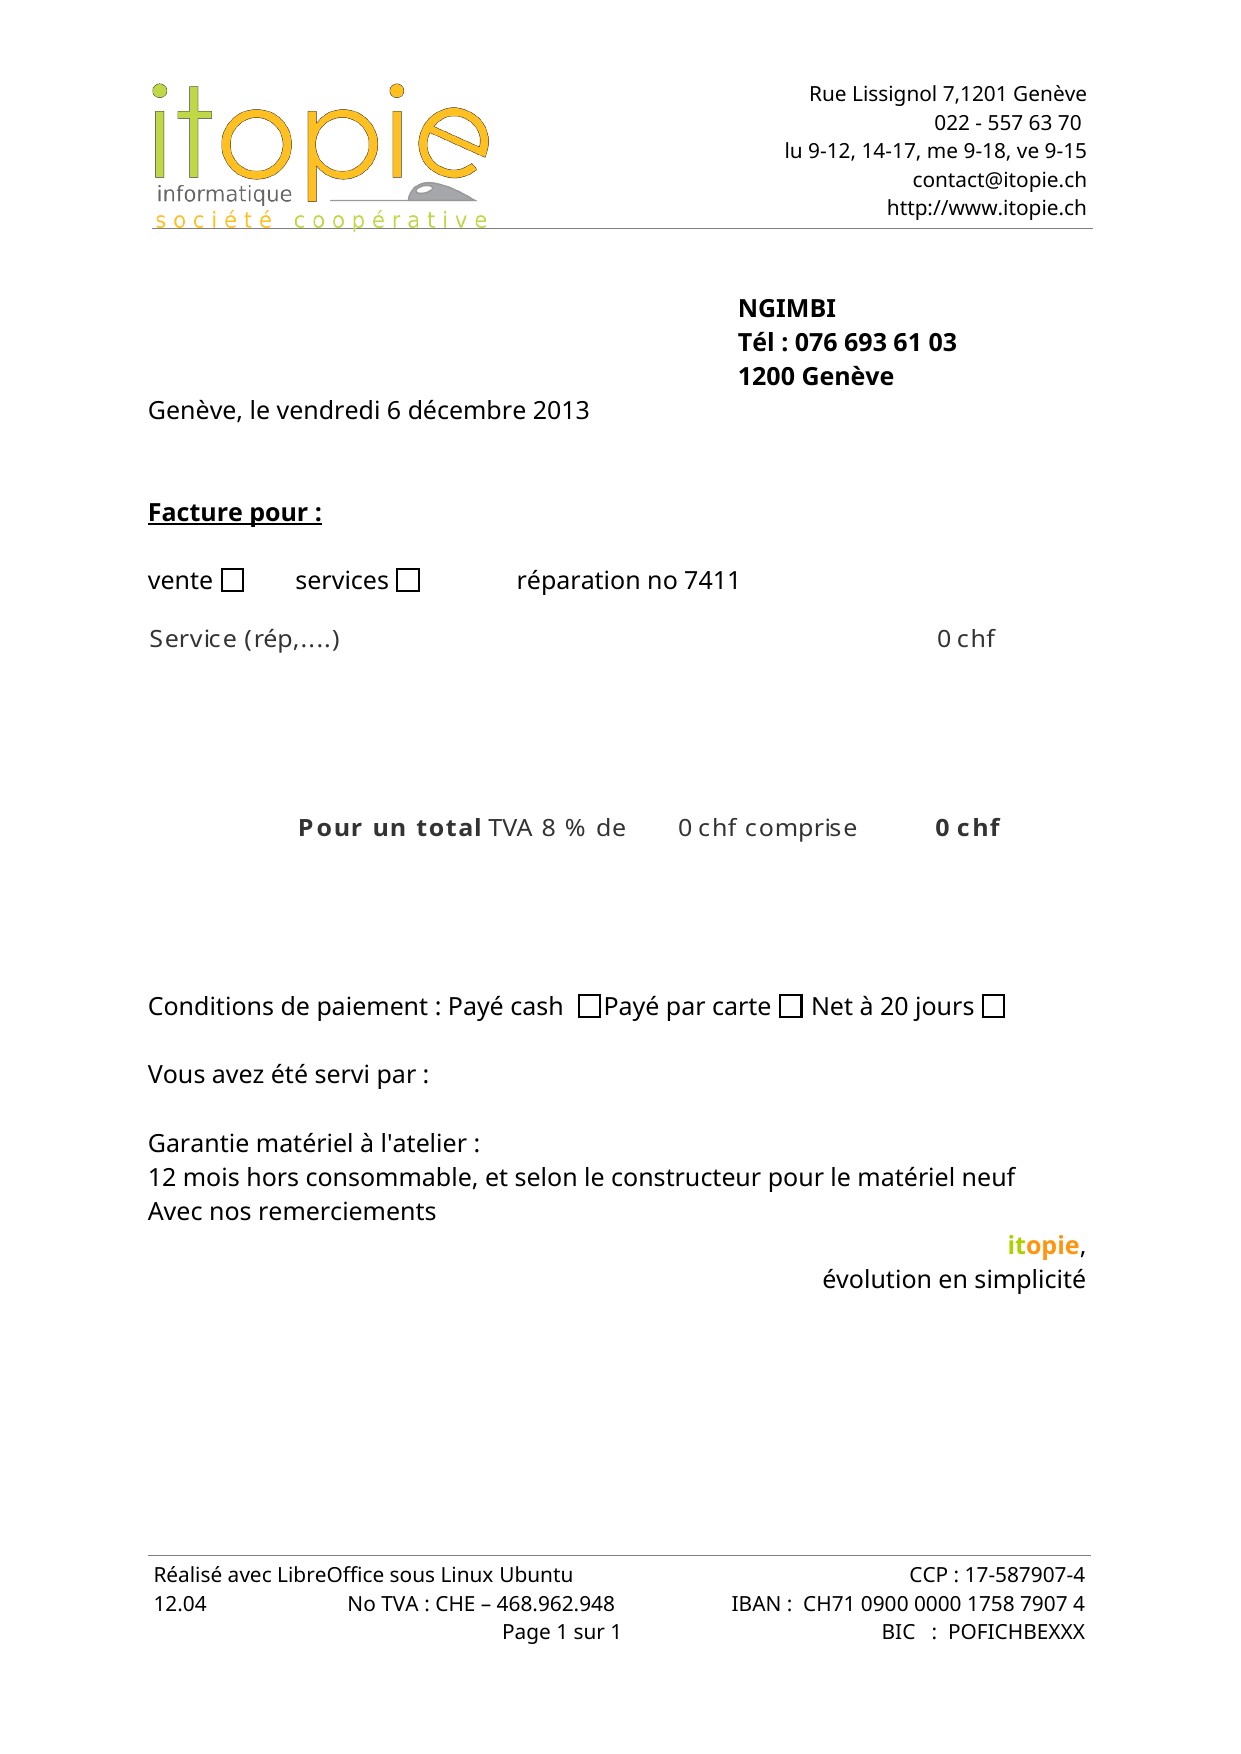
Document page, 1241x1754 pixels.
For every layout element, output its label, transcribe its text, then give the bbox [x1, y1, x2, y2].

text Avec nos remerciements [148, 1193, 1093, 1227]
text itopie, [148, 1227, 1093, 1262]
text 1200 Genève [148, 358, 1093, 392]
text NGIMBI [148, 290, 1093, 324]
text Conditions de paiement : Payé cash Payé par carte Net à 20 jours [148, 989, 1093, 1023]
picture [138, 72, 500, 244]
text Vous avez été servi par : [148, 1057, 1093, 1091]
text 12 mois hors consommable, et selon le constructeur pour le matériel neuf [148, 1159, 1093, 1193]
text Facture pour : [148, 495, 1093, 529]
text Garantie matériel à l'atelier : [148, 1125, 1093, 1159]
text Genève, le vendredi 6 décembre 2013 [148, 392, 1093, 427]
text évolution en simplicité [148, 1262, 1093, 1296]
text Tél : 076 693 61 03 [148, 324, 1093, 358]
text vente services réparation no 7411 [148, 563, 1093, 597]
